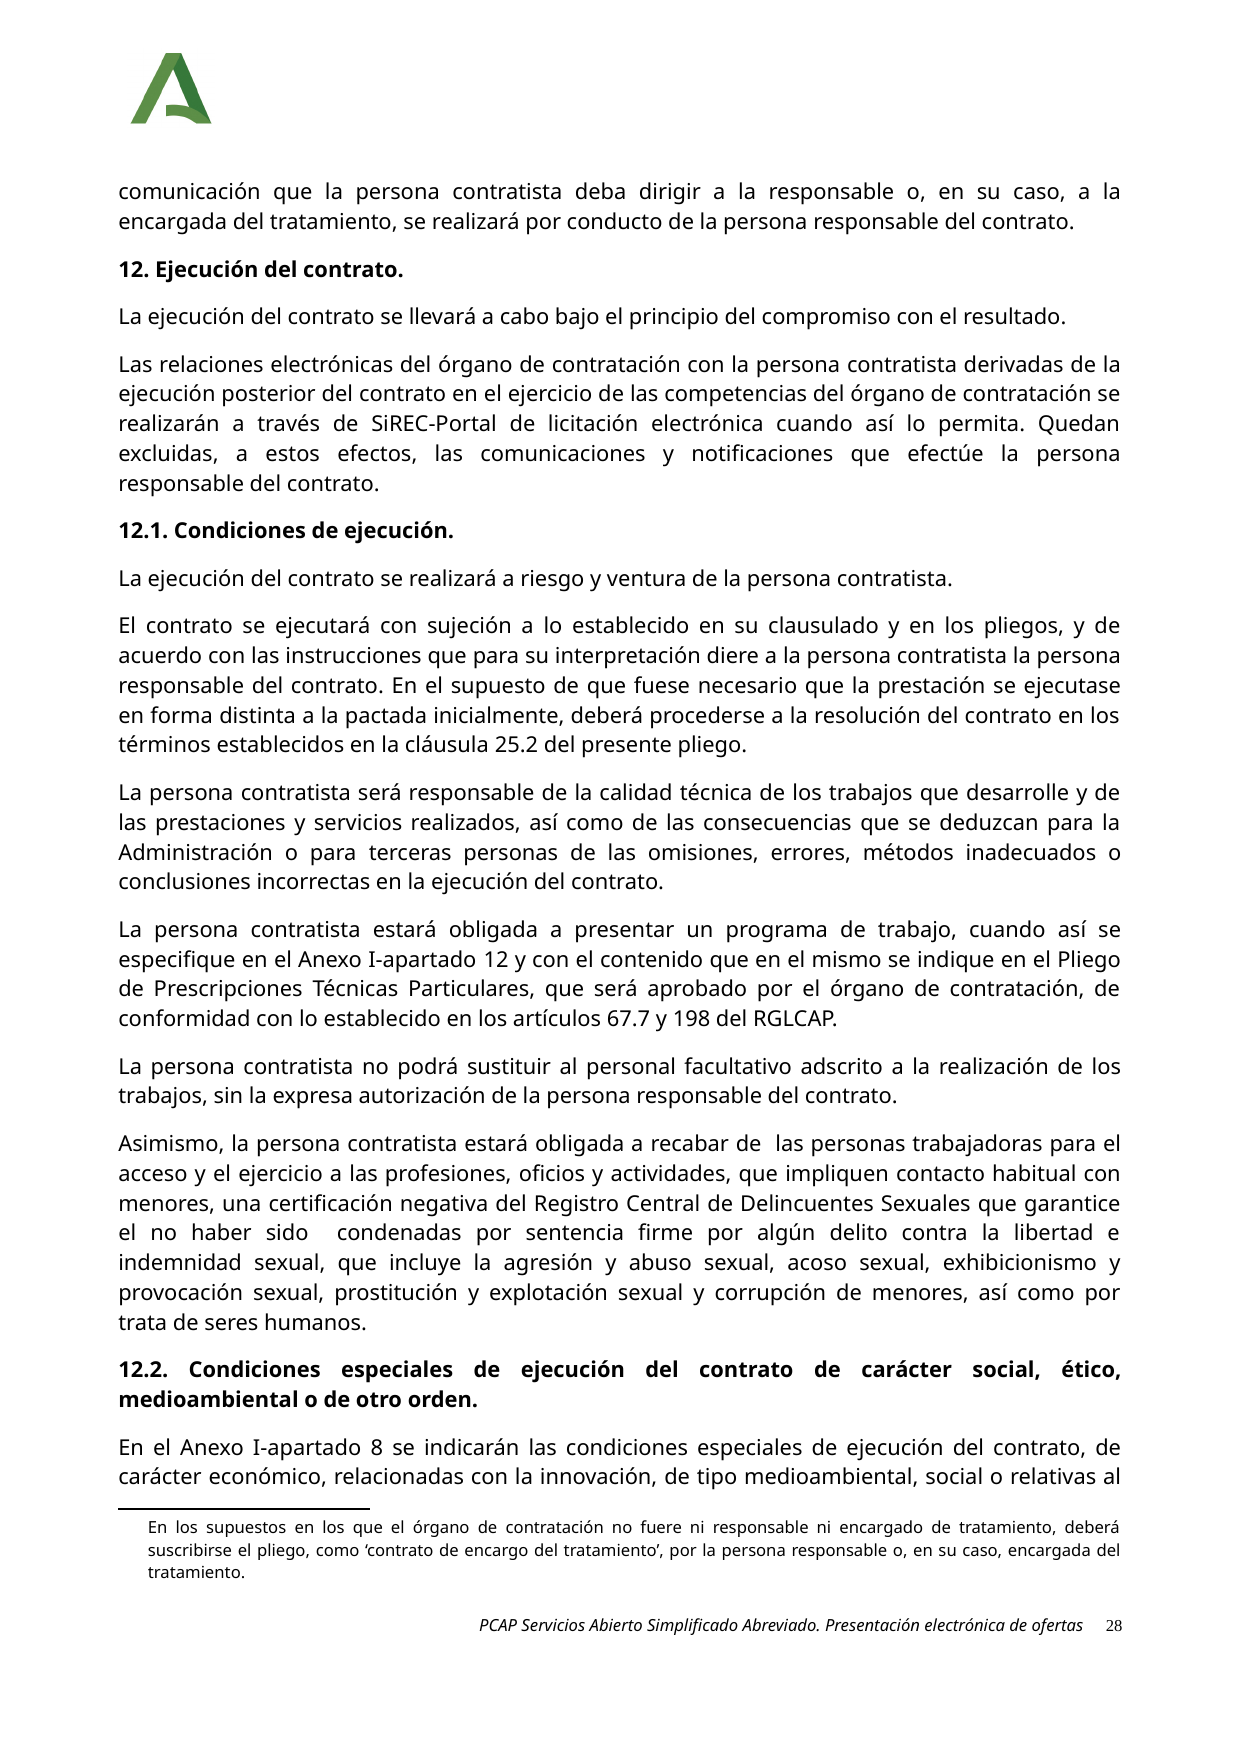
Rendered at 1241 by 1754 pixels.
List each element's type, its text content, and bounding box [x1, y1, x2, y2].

subtitle 12.2. Condiciones especiales de ejecución del contrato de carácter social, ético, medioambiental o de otro orden. [118, 1354, 1122, 1414]
text La persona contratista será responsable de la calidad técnica de los trabajos que desarrolle y de las prestaciones y servicios realizados, así como de las consecuencias que se deduzcan para la Administración o para terceras personas de las omisiones, errores, métodos inadecuados o conclusiones incorrectas en la ejecución del contrato. [118, 777, 1122, 896]
text Asimismo, la persona contratista estará obligada a recabar de las personas trabajadoras para el acceso y el ejercicio a las profesiones, oficios y actividades, que impliquen contacto habitual con menores, una certificación negativa del Registro Central de Delincuentes Sexuales que garantice el no haber sido condenadas por sentencia firme por algún delito contra la libertad e indemnidad sexual, que incluye la agresión y abuso sexual, acoso sexual, exhibicionismo y provocación sexual, prostitución y explotación sexual y corrupción de menores, así como por trata de seres humanos. [118, 1128, 1122, 1337]
text En el Anexo I-apartado 8 se indicarán las condiciones especiales de ejecución del contrato, de carácter económico, relacionadas con la innovación, de tipo medioambiental, social o relativas al [118, 1432, 1122, 1491]
text comunicación que la persona contratista deba dirigir a la responsable o, en su caso, a la encargada del tratamiento, se realizará por conducto de la persona responsable del contrato. [118, 176, 1122, 236]
text La ejecución del contrato se realizará a riesgo y ventura de la persona contratista. [118, 563, 1122, 593]
text La ejecución del contrato se llevará a cabo bajo el principio del compromiso con el resultado. [118, 301, 1122, 331]
text La persona contratista no podrá sustituir al personal facultativo adscrito a la realización de los trabajos, sin la expresa autorización de la persona responsable del contrato. [118, 1051, 1122, 1110]
text La persona contratista estará obligada a presentar un programa de trabajo, cuando así se especifique en el Anexo I-apartado 12 y con el contenido que en el mismo se indique en el Pliego de Prescripciones Técnicas Particulares, que será aprobado por el órgano de contratación, de conformidad con lo establecido en los artículos 67.7 y 198 del RGLCAP. [118, 914, 1122, 1033]
text Las relaciones electrónicas del órgano de contratación con la persona contratista derivadas de la ejecución posterior del contrato en el ejercicio de las competencias del órgano de contratación se realizarán a través de SiREC-Portal de licitación electrónica cuando así lo permita. Quedan excluidas, a estos efectos, las comunicaciones y notificaciones que efectúe la persona responsable del contrato. [118, 349, 1122, 498]
subtitle 12. Ejecución del contrato. [118, 254, 1122, 283]
subtitle 12.1. Condiciones de ejecución. [118, 515, 1122, 545]
text En los supuestos en los que el órgano de contratación no fuere ni responsable ni encargado de tratamiento, deberá suscribirse el pliego, como ‘contrato de encargo del tratamiento’, por la persona responsable o, en su caso, encargada del tratamiento. [118, 1516, 1122, 1584]
text El contrato se ejecutará con sujeción a lo establecido en su clausulado y en los pliegos, y de acuerdo con las instrucciones que para su interpretación diere a la persona contratista la persona responsable del contrato. En el supuesto de que fuese necesario que la prestación se ejecutase en forma distinta a la pactada inicialmente, deberá procederse a la resolución del contrato en los términos establecidos en la cláusula 25.2 del presente pliego. [118, 610, 1122, 759]
picture [127, 48, 216, 128]
